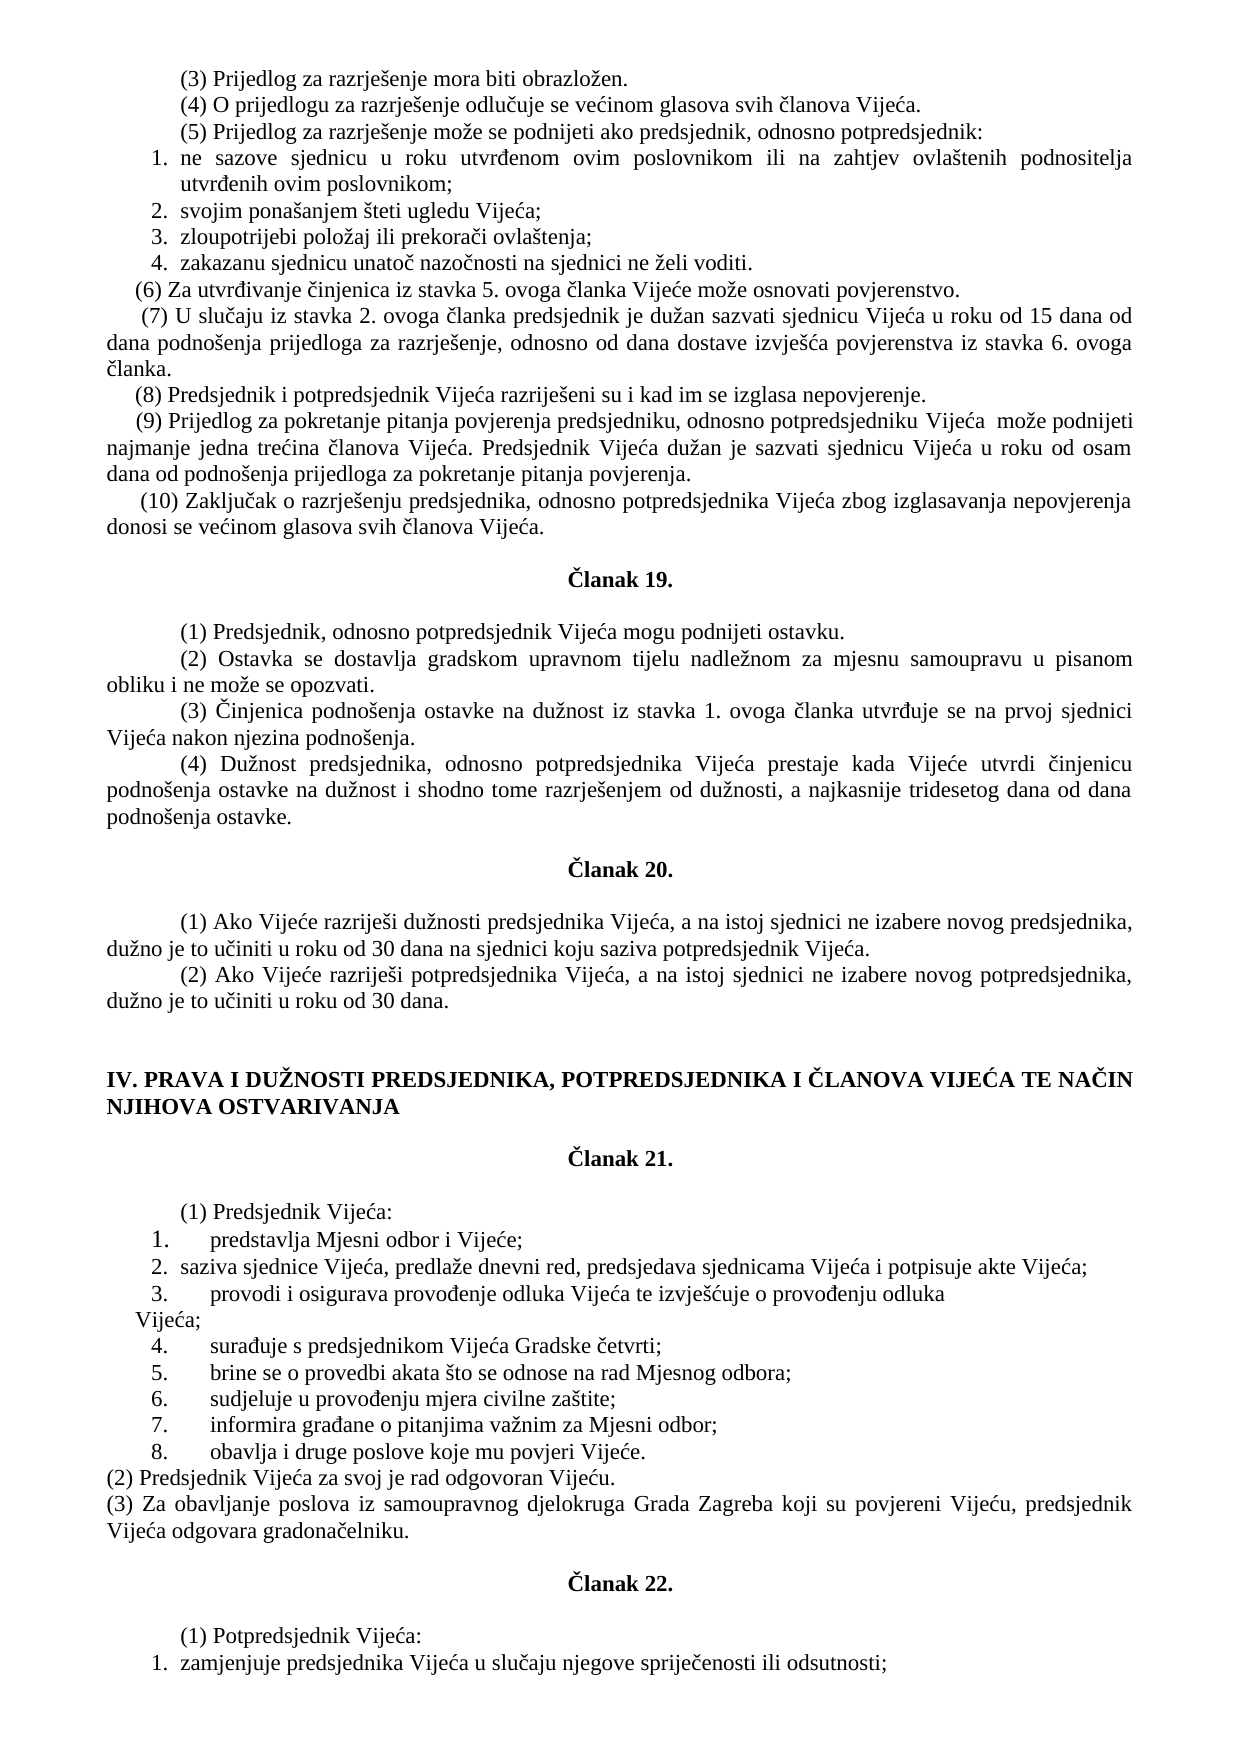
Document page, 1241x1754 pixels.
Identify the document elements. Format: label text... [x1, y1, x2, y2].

text (1) Ako Vijeće razriješi dužnosti predsjednika Vijeća, a na istoj sjednici ne izabere novog predsjednika, dužno je to učiniti u roku od 30 dana na sjednici koju saziva potpredsjednik Vijeća. [106, 908, 1134, 961]
text Članak 21. [106, 1146, 1134, 1172]
list saziva sjednice Vijeća, predlaže dnevni red, predsjedava sjednicama Vijeća i potpisuje akte Vijeća; [151, 1253, 1134, 1280]
text Članak 20. [106, 856, 1134, 882]
text (3) Prijedlog za razrješenje mora biti obrazložen. [106, 65, 1134, 91]
text (3) Za obavljanje poslova iz samoupravnog djelokruga Grada Zagreba koji su povjereni Vijeću, predsjednik Vijeća odgovara gradonačelniku. [106, 1491, 1134, 1543]
text (5) Prijedlog za razrješenje može se podnijeti ako predsjednik, odnosno potpredsjednik: [106, 118, 1134, 144]
text Članak 22. [106, 1569, 1134, 1596]
text (9) Prijedlog za pokretanje pitanja povjerenja predsjedniku, odnosno potpredsjedniku Vijeća može podnijeti najmanje jedna trećina članova Vijeća. Predsjednik Vijeća dužan je sazvati sjednicu Vijeća u roku od osam dana od podnošenja prijedloga za pokretanje pitanja povjerenja. [106, 408, 1134, 487]
text Vijeća; [106, 1306, 1134, 1332]
list brine se o provedbi akata što se odnose na rad Mjesnog odbora; [151, 1359, 1134, 1385]
text (6) Za utvrđivanje činjenica iz stavka 5. ovoga članka Vijeće može osnovati povjerenstvo. [106, 276, 1134, 302]
list zloupotrijebi položaj ili prekorači ovlaštenja; [151, 223, 1134, 249]
text (2) Ako Vijeće razriješi potpredsjednika Vijeća, a na istoj sjednici ne izabere novog potpredsjednika, dužno je to učiniti u roku od 30 dana. [106, 961, 1134, 1014]
list surađuje s predsjednikom Vijeća Gradske četvrti; [151, 1332, 1134, 1359]
text (2) Predsjednik Vijeća za svoj je rad odgovoran Vijeću. [106, 1464, 1134, 1491]
text (3) Činjenica podnošenja ostavke na dužnost iz stavka 1. ovoga članka utvrđuje se na prvoj sjednici Vijeća nakon njezina podnošenja. [106, 697, 1134, 750]
text (4) O prijedlogu za razrješenje odlučuje se većinom glasova svih članova Vijeća. [106, 91, 1134, 118]
text (10) Zaključak o razrješenju predsjednika, odnosno potpredsjednika Vijeća zbog izglasavanja nepovjerenja donosi se većinom glasova svih članova Vijeća. [106, 487, 1134, 539]
list provodi i osigurava provođenje odluka Vijeća te izvješćuje o provođenju odluka [151, 1280, 1134, 1306]
list predstavlja Mjesni odbor i Vijeće; [151, 1224, 1134, 1253]
text IV. PRAVA I DUŽNOSTI PREDSJEDNIKA, POTPREDSJEDNIKA I ČLANOVA VIJEĆA TE NAČIN NJIHOVA OSTVARIVANJA [106, 1066, 1134, 1119]
list ne sazove sjednicu u roku utvrđenom ovim poslovnikom ili na zahtjev ovlaštenih podnositelja utvrđenih ovim poslovnikom; [151, 144, 1134, 197]
list zakazanu sjednicu unatoč nazočnosti na sjednici ne želi voditi. [151, 249, 1134, 276]
text (8) Predsjednik i potpredsjednik Vijeća razriješeni su i kad im se izglasa nepovjerenje. [106, 381, 1134, 408]
list svojim ponašanjem šteti ugledu Vijeća; [151, 197, 1134, 223]
text (4) Dužnost predsjednika, odnosno potpredsjednika Vijeća prestaje kada Vijeće utvrdi činjenicu podnošenja ostavke na dužnost i shodno tome razrješenjem od dužnosti, a najkasnije tridesetog dana od dana podnošenja ostavke. [106, 750, 1134, 829]
text (1) Predsjednik, odnosno potpredsjednik Vijeća mogu podnijeti ostavku. [106, 618, 1134, 645]
text (1) Predsjednik Vijeća: [106, 1198, 1134, 1224]
text (2) Ostavka se dostavlja gradskom upravnom tijelu nadležnom za mjesnu samoupravu u pisanom obliku i ne može se opozvati. [106, 645, 1134, 697]
text (7) U slučaju iz stavka 2. ovoga članka predsjednik je dužan sazvati sjednicu Vijeća u roku od 15 dana od dana podnošenja prijedloga za razrješenje, odnosno od dana dostave izvješća povjerenstva iz stavka 6. ovoga članka. [106, 302, 1134, 381]
list sudjeluje u provođenju mjera civilne zaštite; [151, 1385, 1134, 1411]
text (1) Potpredsjednik Vijeća: [106, 1622, 1134, 1649]
list obavlja i druge poslove koje mu povjeri Vijeće. [151, 1438, 1134, 1464]
list informira građane o pitanjima važnim za Mjesni odbor; [151, 1411, 1134, 1438]
list zamjenjuje predsjednika Vijeća u slučaju njegove spriječenosti ili odsutnosti; [151, 1649, 1134, 1675]
text Članak 19. [106, 566, 1134, 592]
